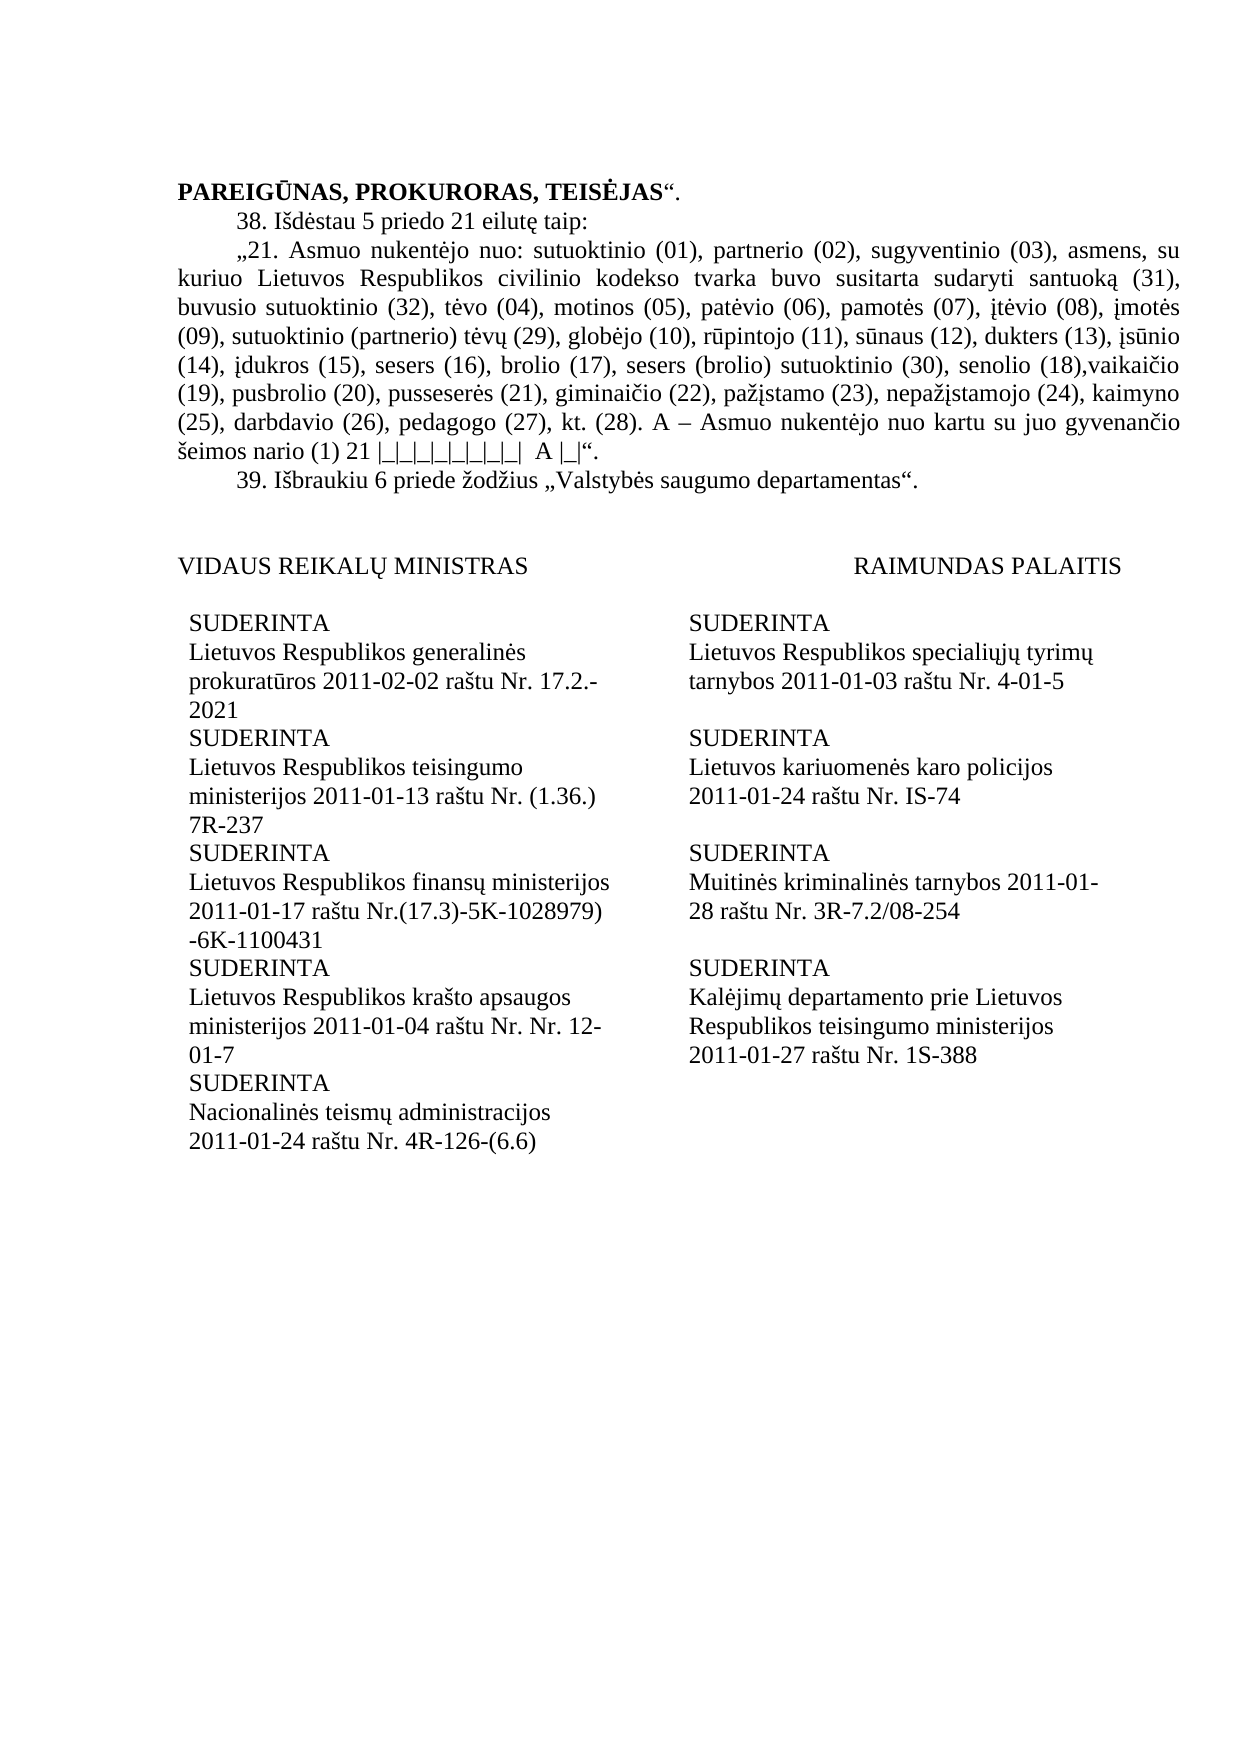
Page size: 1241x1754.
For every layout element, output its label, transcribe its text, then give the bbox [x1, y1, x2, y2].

text Vidaus reikalų ministras Raimundas Palaitis [177, 551, 1181, 580]
text 38. Išdėstau 5 priedo 21 eilutę taip: [177, 206, 1181, 235]
text 39. Išbraukiu 6 priede žodžius „Valstybės saugumo departamentas“. [177, 465, 1181, 493]
table_cell SUDERINTA Lietuvos Respublikos finansų ministerijos 2011-01-17 raštu Nr.(17.3)-5K-1028979) -6K-1100431 [177, 839, 649, 953]
text PAREIGŪNAS, PROKURORAS, TEISĖJAS“. [177, 177, 1181, 206]
table_cell SUDERINTA Muitinės kriminalinės tarnybos 2011-01-28 raštu Nr. 3R-7.2/08-254 [650, 839, 1122, 953]
table_cell SUDERINTA Kalėjimų departamento prie Lietuvos Respublikos teisingumo ministerijos 2011-01-27 raštu Nr. 1S-388 [650, 954, 1122, 1068]
table_header SUDERINTA Lietuvos Respublikos specialiųjų tyrimų tarnybos 2011-01-03 raštu Nr. 4-01-5 [650, 609, 1122, 723]
table_cell SUDERINTA Lietuvos kariuomenės karo policijos 2011-01-24 raštu Nr. IS-74 [650, 724, 1122, 838]
table_cell SUDERINTA Nacionalinės teismų administracijos 2011-01-24 raštu Nr. 4R-126-(6.6) [177, 1069, 649, 1155]
table_cell SUDERINTA Lietuvos Respublikos krašto apsaugos ministerijos 2011-01-04 raštu Nr. Nr. 12-01-7 [177, 954, 649, 1068]
text „21. Asmuo nukentėjo nuo: sutuoktinio (01), partnerio (02), sugyventinio (03), asmens, su kuriuo Lietuvos Respublikos civilinio kodekso tvarka buvo susitarta sudaryti santuoką (31), buvusio sutuoktinio (32), tėvo (04), motinos (05), patėvio (06), pamotės (07), įtėvio (08), įmotės (09), sutuoktinio (partnerio) tėvų (29), globėjo (10), rūpintojo (11), sūnaus (12), dukters (13), įsūnio (14), įdukros (15), sesers (16), brolio (17), sesers (brolio) sutuoktinio (30), senolio (18),vaikaičio (19), pusbrolio (20), pusseserės (21), giminaičio (22), pažįstamo (23), nepažįstamojo (24), kaimyno (25), darbdavio (26), pedagogo (27), kt. (28). A – Asmuo nukentėjo nuo kartu su juo gyvenančio šeimos nario (1) 21 |_|_|_|_|_|_|_|_| A |_|“. [177, 235, 1181, 465]
table_header SUDERINTA Lietuvos Respublikos generalinės prokuratūros 2011-02-02 raštu Nr. 17.2.-2021 [177, 609, 649, 723]
table_cell SUDERINTA Lietuvos Respublikos teisingumo ministerijos 2011-01-13 raštu Nr. (1.36.) 7R-237 [177, 724, 649, 838]
table_cell [650, 1069, 1122, 1155]
